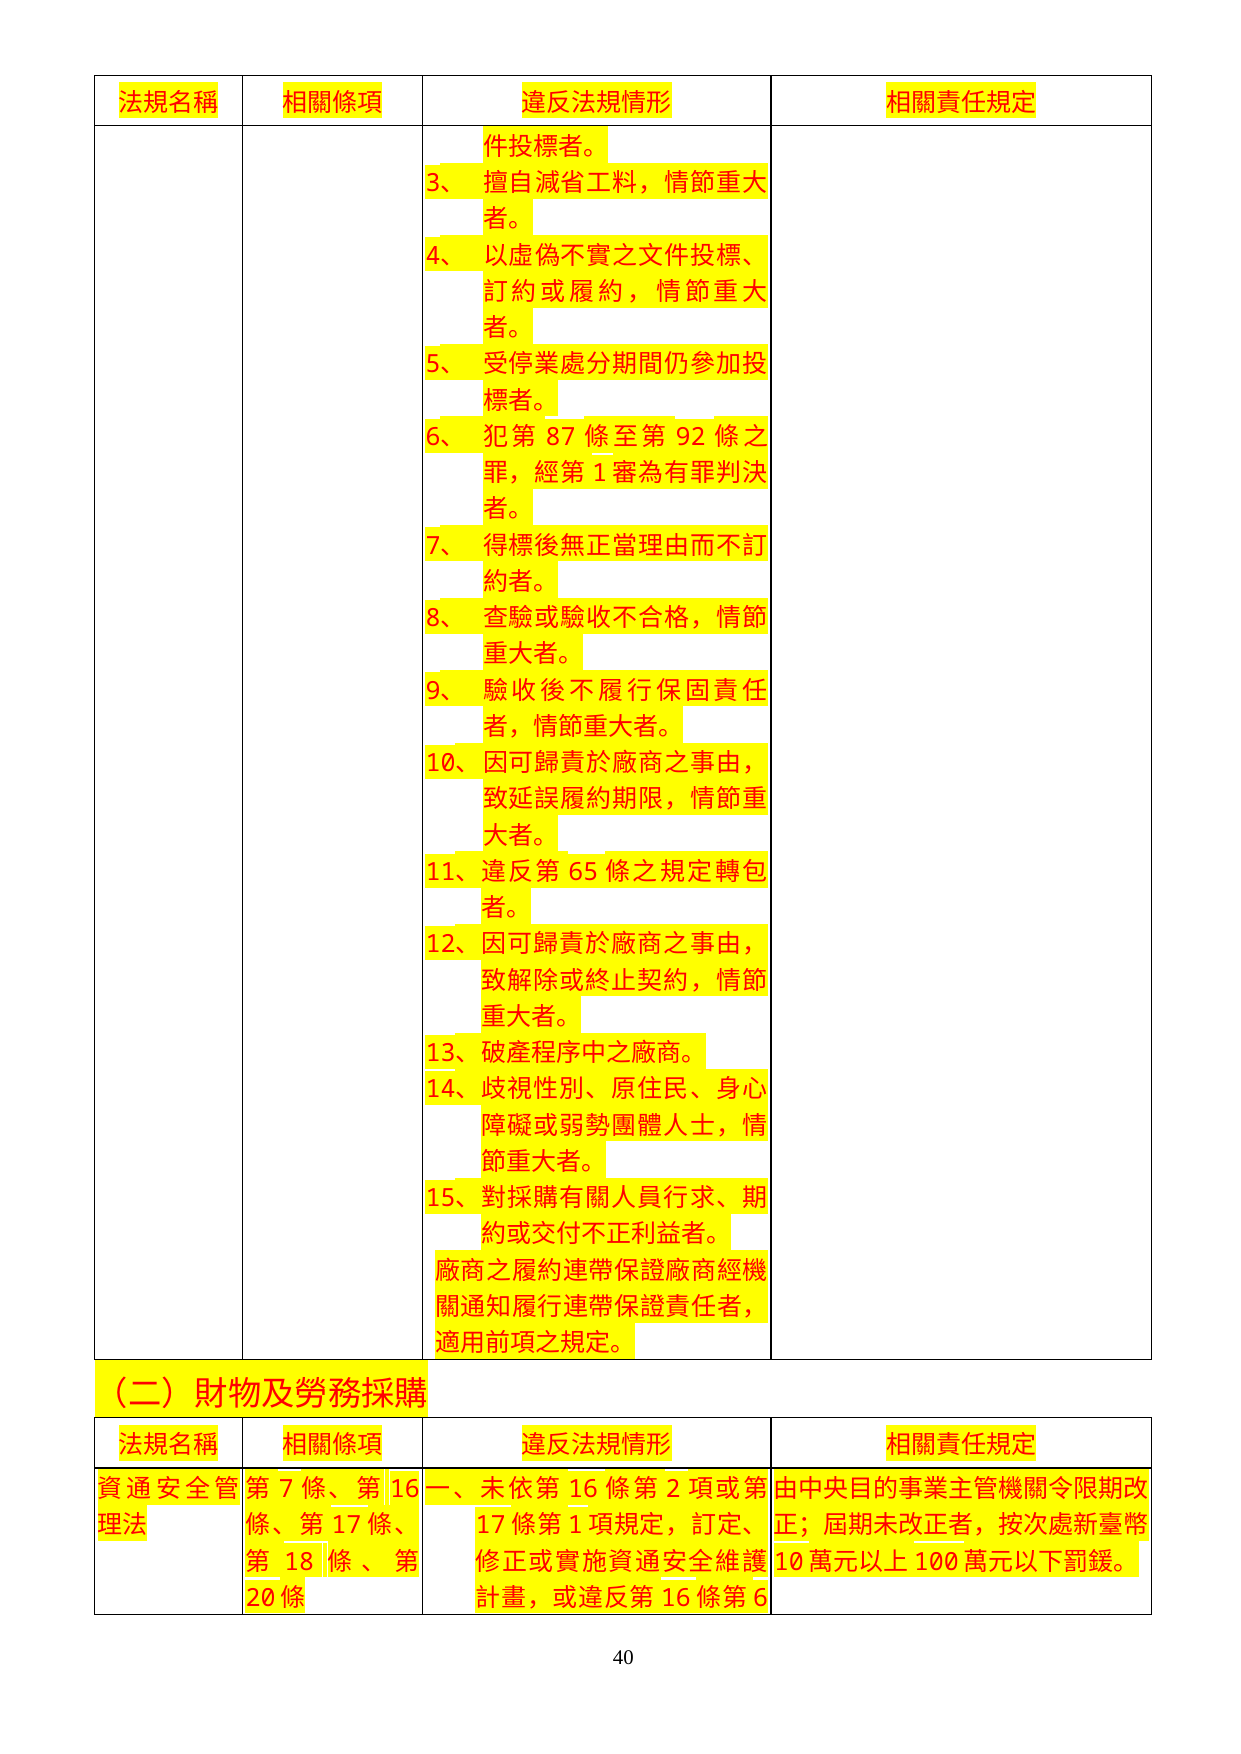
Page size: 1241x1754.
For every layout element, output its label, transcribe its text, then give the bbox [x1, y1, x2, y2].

table_header 違反法規情形 [423, 76, 770, 125]
table_cell [95, 126, 242, 1359]
table_cell 第7條、第16條、第17條、第18條、第20條 [243, 1469, 422, 1613]
table_cell 由中央目的事業主管機關令限期改正；屆期未改正者，按次處新臺幣10萬元以上100萬元以下罰鍰。 [772, 1469, 1151, 1613]
table_header 相關責任規定 [772, 76, 1151, 125]
table_cell 一、未依第16條第2項或第17條第1項規定，訂定、修正或實施資通安全維護計畫，或違反第16條第6 [423, 1469, 770, 1613]
text （二）財物及勞務採購 [94, 1360, 1152, 1417]
table_header 相關條項 [243, 1418, 422, 1467]
table_cell 機關辦理採購，發現廠商有下列情形之一，應將其事實、理由及依第103條第1項所定期間通知廠商，並附記如未提出異議者，將刊登政府採購公報： 容許他人借用本人名義或證件參加投標者。 借用或冒用他人名義或證件投標者。 擅自減省工料，情節重大者。 以虛偽不實之文件投標、訂約或履約，情節重大者。 受停業處分期間仍參加投標者。 犯第87條至第92條之罪，經第1審為有罪判決者。 得標後無正當理由而不訂約者。 查驗或驗收不合格，情節重大者。 驗收後不履行保固責任者，情節重大者。 因可歸責於廠商之事由，致延誤履約期限，情節重大者。 違反第65條之規定轉包者。 因可歸責於廠商之事由，致解除或終止契約，情節重大者。 破產程序中之廠商。 歧視性別、原住民、身心障礙或弱勢團體人士，情節重大者。 對採購有關人員行求、期約或交付不正利益者。 廠商之履約連帶保證廠商經機關通知履行連帶保證責任者，適用前項之規定。 [423, 126, 770, 1359]
table_cell 資通安全管理法 [95, 1469, 242, 1613]
table_header 相關條項 [243, 76, 422, 125]
table_header 法規名稱 [95, 1418, 242, 1467]
table_header 相關責任規定 [772, 1418, 1151, 1467]
table_header 法規名稱 [95, 76, 242, 125]
table_cell [243, 126, 422, 1359]
table_cell [772, 126, 1151, 1359]
table_header 違反法規情形 [423, 1418, 770, 1467]
